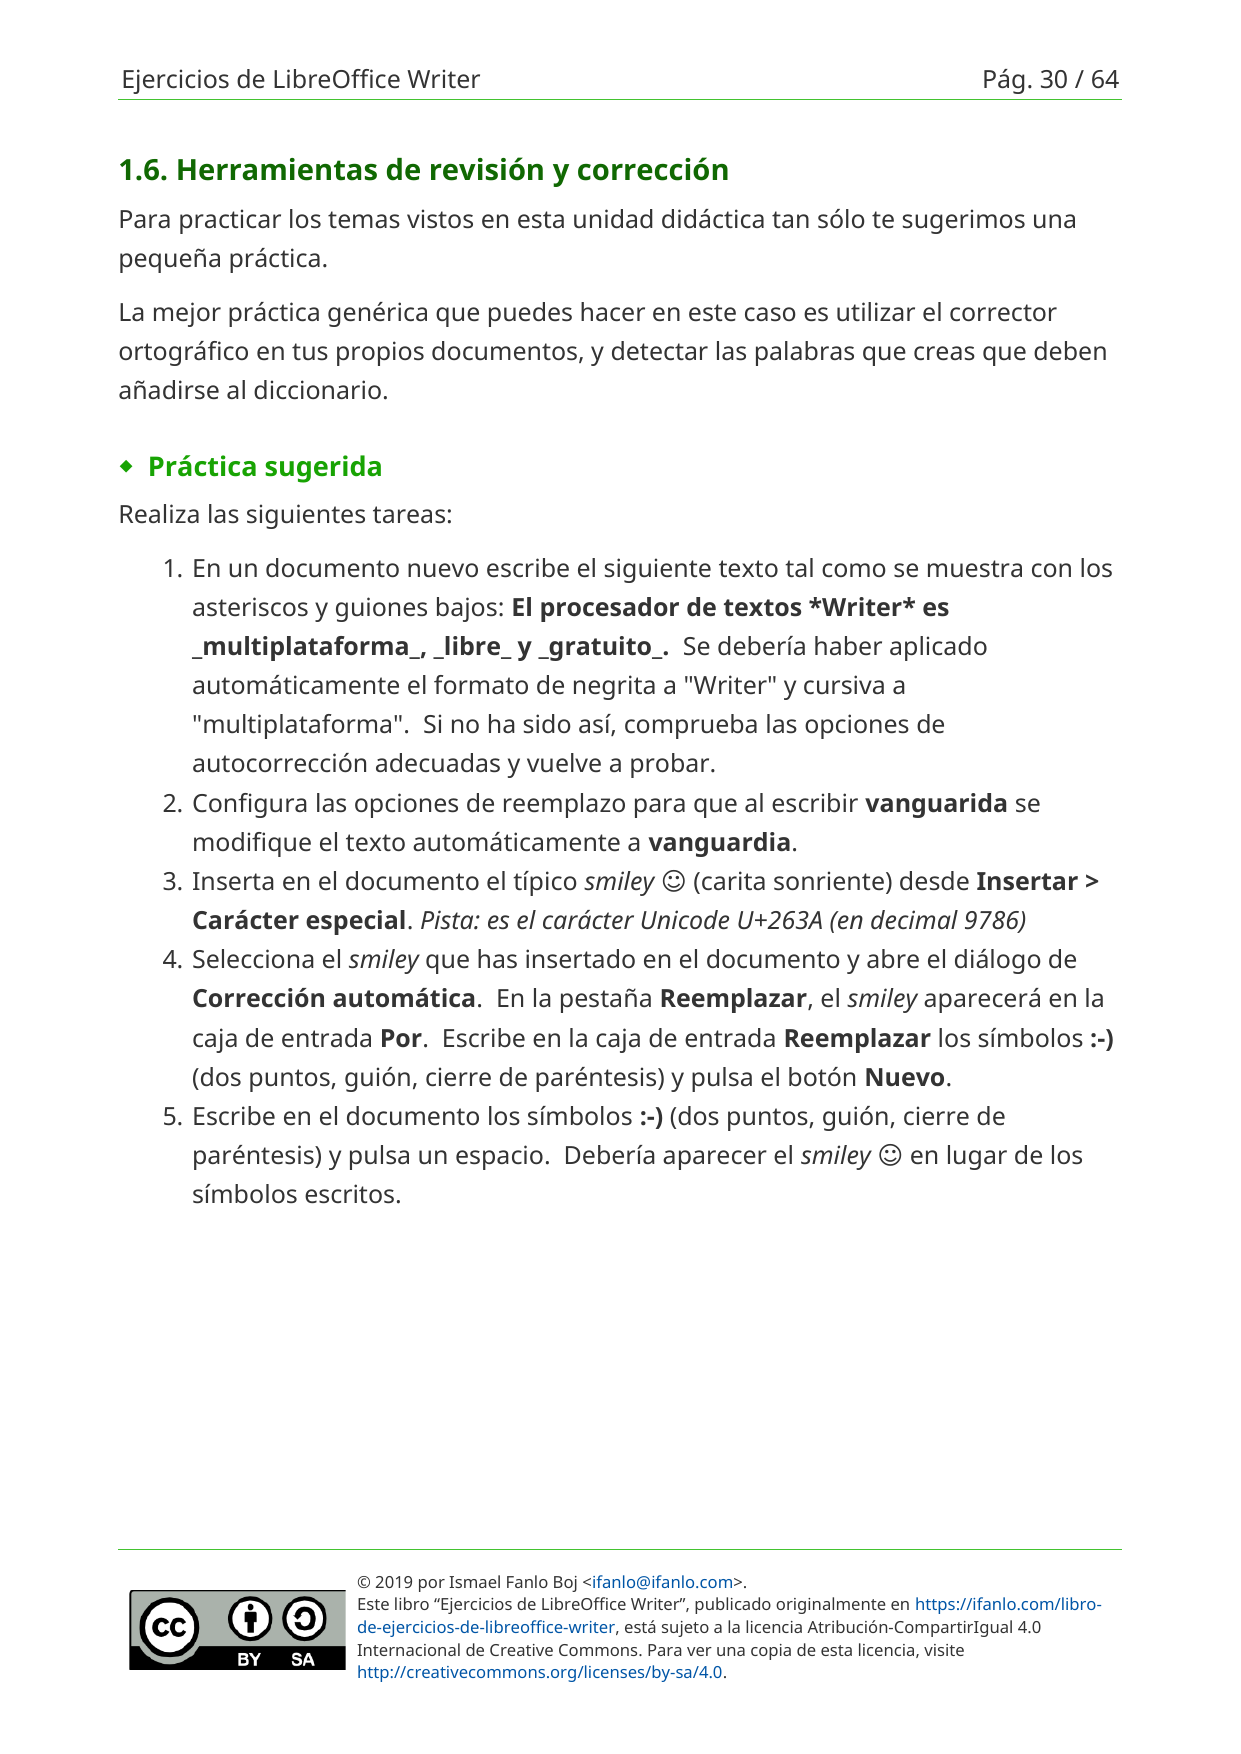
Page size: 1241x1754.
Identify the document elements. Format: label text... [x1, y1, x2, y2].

list Configura las opciones de reemplazo para que al escribir vanguarida se modifique el texto automáticamente a vanguardia. [162, 785, 1122, 858]
list Selecciona el smiley que has insertado en el documento y abre el diálogo de Corrección automática. En la pestaña Reemplazar, el smiley aparecerá en la caja de entrada Por. Escribe en la caja de entrada Reemplazar los símbolos :-) (dos puntos, guión, cierre de paréntesis) y pulsa el botón Nuevo. [162, 942, 1122, 1093]
text La mejor práctica genérica que puedes hacer en este caso es utilizar el corrector ortográfico en tus propios documentos, y detectar las palabras que creas que deben añadirse al diccionario. [118, 294, 1122, 407]
list Inserta en el documento el típico smiley ☺ (carita sonriente) desde Insertar > Carácter especial. Pista: es el carácter Unicode U+263A (en decimal 9786) [162, 863, 1122, 937]
text Para practicar los temas vistos en esta unidad didáctica tan sólo te sugerimos una pequeña práctica. [118, 201, 1122, 274]
list Escribe en el documento los símbolos :-) (dos puntos, guión, cierre de paréntesis) y pulsa un espacio. Debería aparecer el smiley ☺ en lugar de los símbolos escritos. [162, 1098, 1122, 1211]
text Realiza las siguientes tareas: [118, 496, 1122, 531]
picture [129, 1590, 346, 1670]
subtitle Práctica sugerida [118, 447, 1122, 484]
subtitle 1.6. Herramientas de revisión y corrección [118, 149, 1122, 189]
list En un documento nuevo escribe el siguiente texto tal como se muestra con los asteriscos y guiones bajos: El procesador de textos *Writer* es _multiplataforma_, _libre_ y _gratuito_. Se debería haber aplicado automáticamente el formato de negrita a "Writer" y cursiva a "multiplataforma". Si no ha sido así, comprueba las opciones de autocorrección adecuadas y vuelve a probar. [162, 550, 1122, 780]
